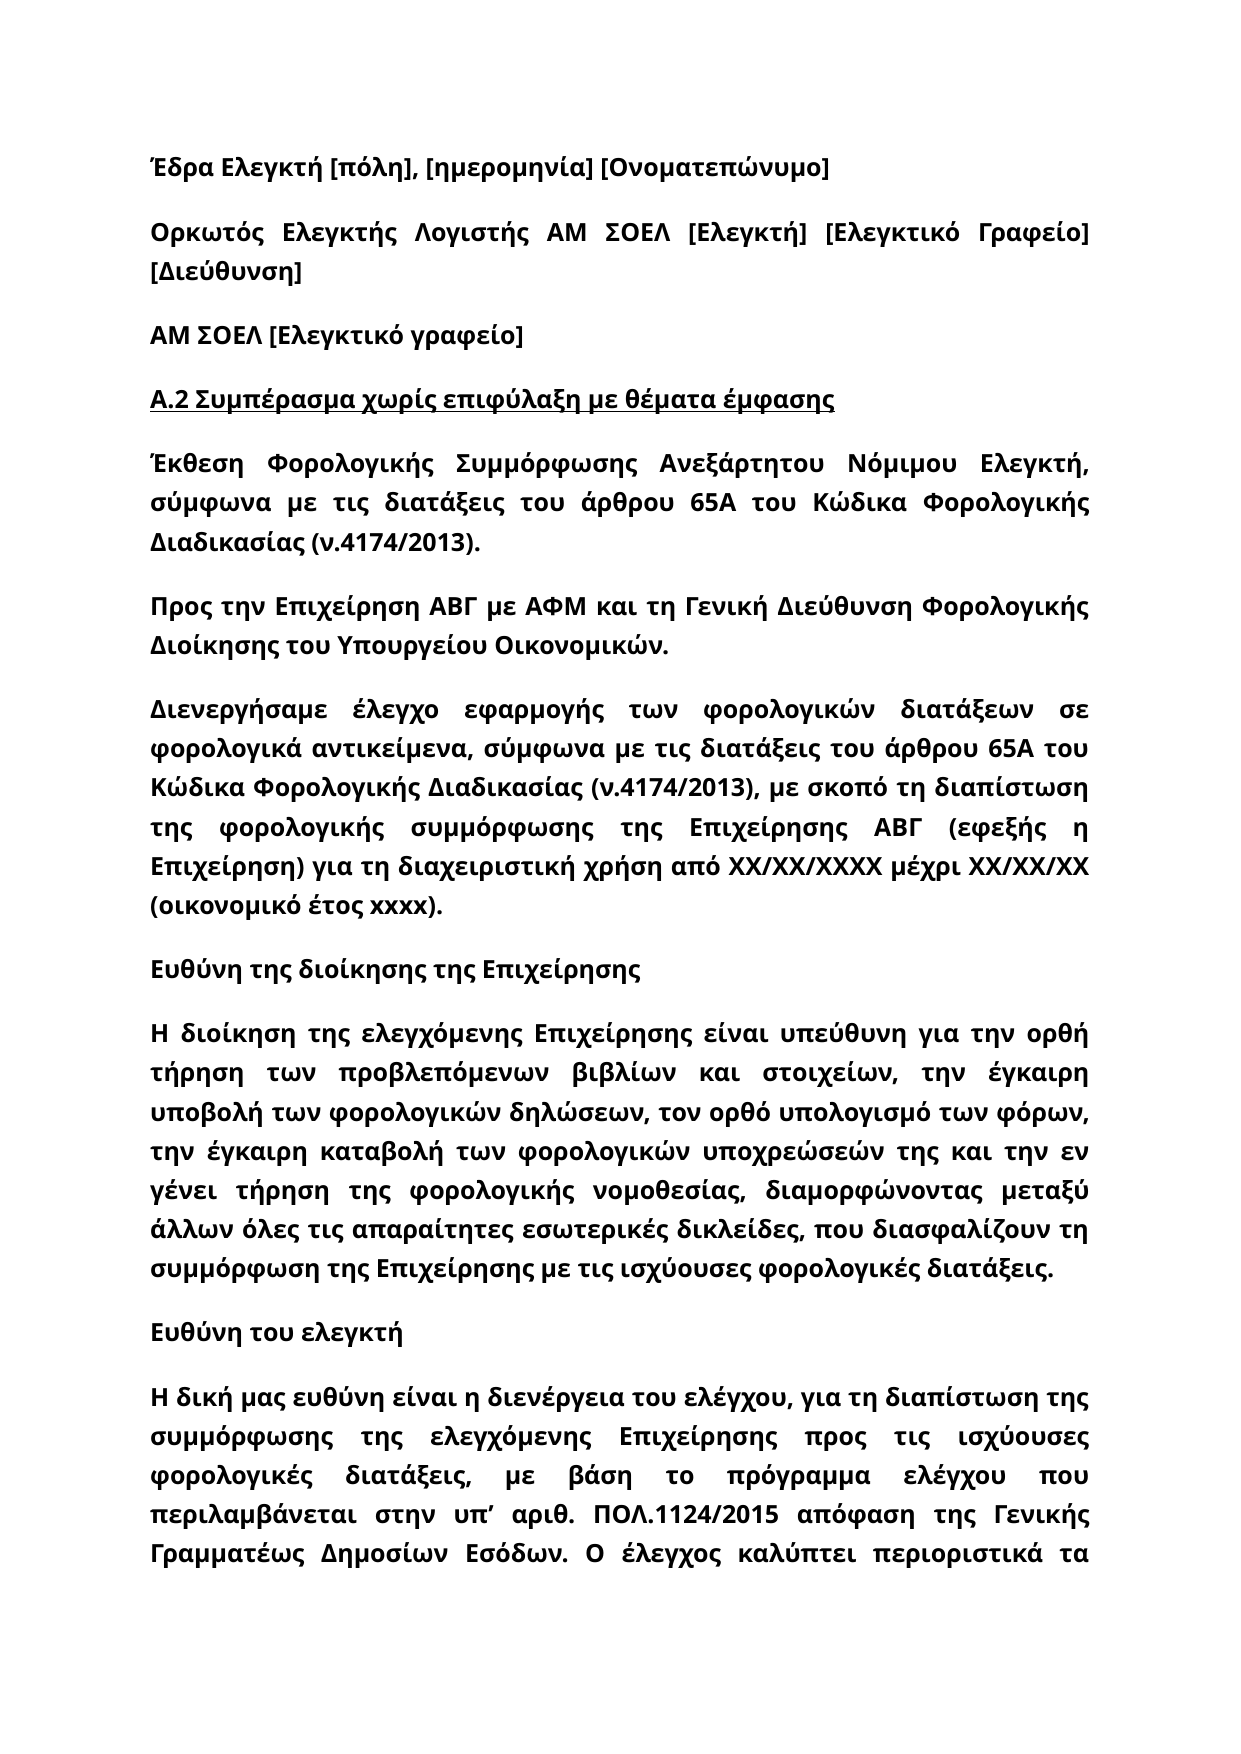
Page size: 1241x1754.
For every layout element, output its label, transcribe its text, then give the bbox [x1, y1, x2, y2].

text Διενεργήσαμε έλεγχο εφαρμογής των φορολογικών διατάξεων σε φορολογικά αντικείμενα, σύμφωνα με τις διατάξεις του άρθρου 65Α του Κώδικα Φορολογικής Διαδικασίας (ν.4174/2013), με σκοπό τη διαπίστωση της φορολογικής συμμόρφωσης της Επιχείρησης ΑΒΓ (εφεξής η Επιχείρηση) για τη διαχειριστική χρήση από ΧΧ/ΧΧ/ΧΧΧΧ μέχρι ΧΧ/ΧΧ/ΧΧ (οικονομικό έτος xxxx). [150, 692, 1090, 922]
text ΑΜ ΣΟΕΛ [Ελεγκτικό γραφείο] [150, 317, 1090, 352]
text Έκθεση Φορολογικής Συμμόρφωσης Ανεξάρτητου Νόμιμου Ελεγκτή, σύμφωνα με τις διατάξεις του άρθρου 65Α του Κώδικα Φορολογικής Διαδικασίας (ν.4174/2013). [150, 446, 1090, 558]
text Προς την Επιχείρηση ΑΒΓ με ΑΦΜ και τη Γενική Διεύθυνση Φορολογικής Διοίκησης του Υπουργείου Οικονομικών. [150, 588, 1090, 662]
text Η διοίκηση της ελεγχόμενης Επιχείρησης είναι υπεύθυνη για την ορθή τήρηση των προβλεπόμενων βιβλίων και στοιχείων, την έγκαιρη υποβολή των φορολογικών δηλώσεων, τον ορθό υπολογισμό των φόρων, την έγκαιρη καταβολή των φορολογικών υποχρεώσεών της και την εν γένει τήρηση της φορολογικής νομοθεσίας, διαμορφώνοντας μεταξύ άλλων όλες τις απαραίτητες εσωτερικές δικλείδες, που διασφαλίζουν τη συμμόρφωση της Επιχείρησης με τις ισχύουσες φορολογικές διατάξεις. [150, 1016, 1090, 1285]
text Η δική μας ευθύνη είναι η διενέργεια του ελέγχου, για τη διαπίστωση της συμμόρφωσης της ελεγχόμενης Επιχείρησης προς τις ισχύουσες φορολογικές διατάξεις, με βάση το πρόγραμμα ελέγχου που περιλαμβάνεται στην υπ’ αριθ. ΠΟΛ.1124/2015 απόφαση της Γενικής Γραμματέως Δημοσίων Εσόδων. Ο έλεγχος καλύπτει περιοριστικά τα [150, 1379, 1090, 1570]
text Ευθύνη του ελεγκτή [150, 1315, 1090, 1349]
text Ευθύνη της διοίκησης της Επιχείρησης [150, 952, 1090, 986]
text Έδρα Ελεγκτή [πόλη], [ημερομηνία] [Ονοματεπώνυμο] [150, 150, 1090, 184]
text Α.2 Συμπέρασμα χωρίς επιφύλαξη με θέματα έμφασης [150, 382, 1090, 416]
text Ορκωτός Ελεγκτής Λογιστής ΑΜ ΣΟΕΛ [Ελεγκτή] [Ελεγκτικό Γραφείο] [Διεύθυνση] [150, 214, 1090, 287]
